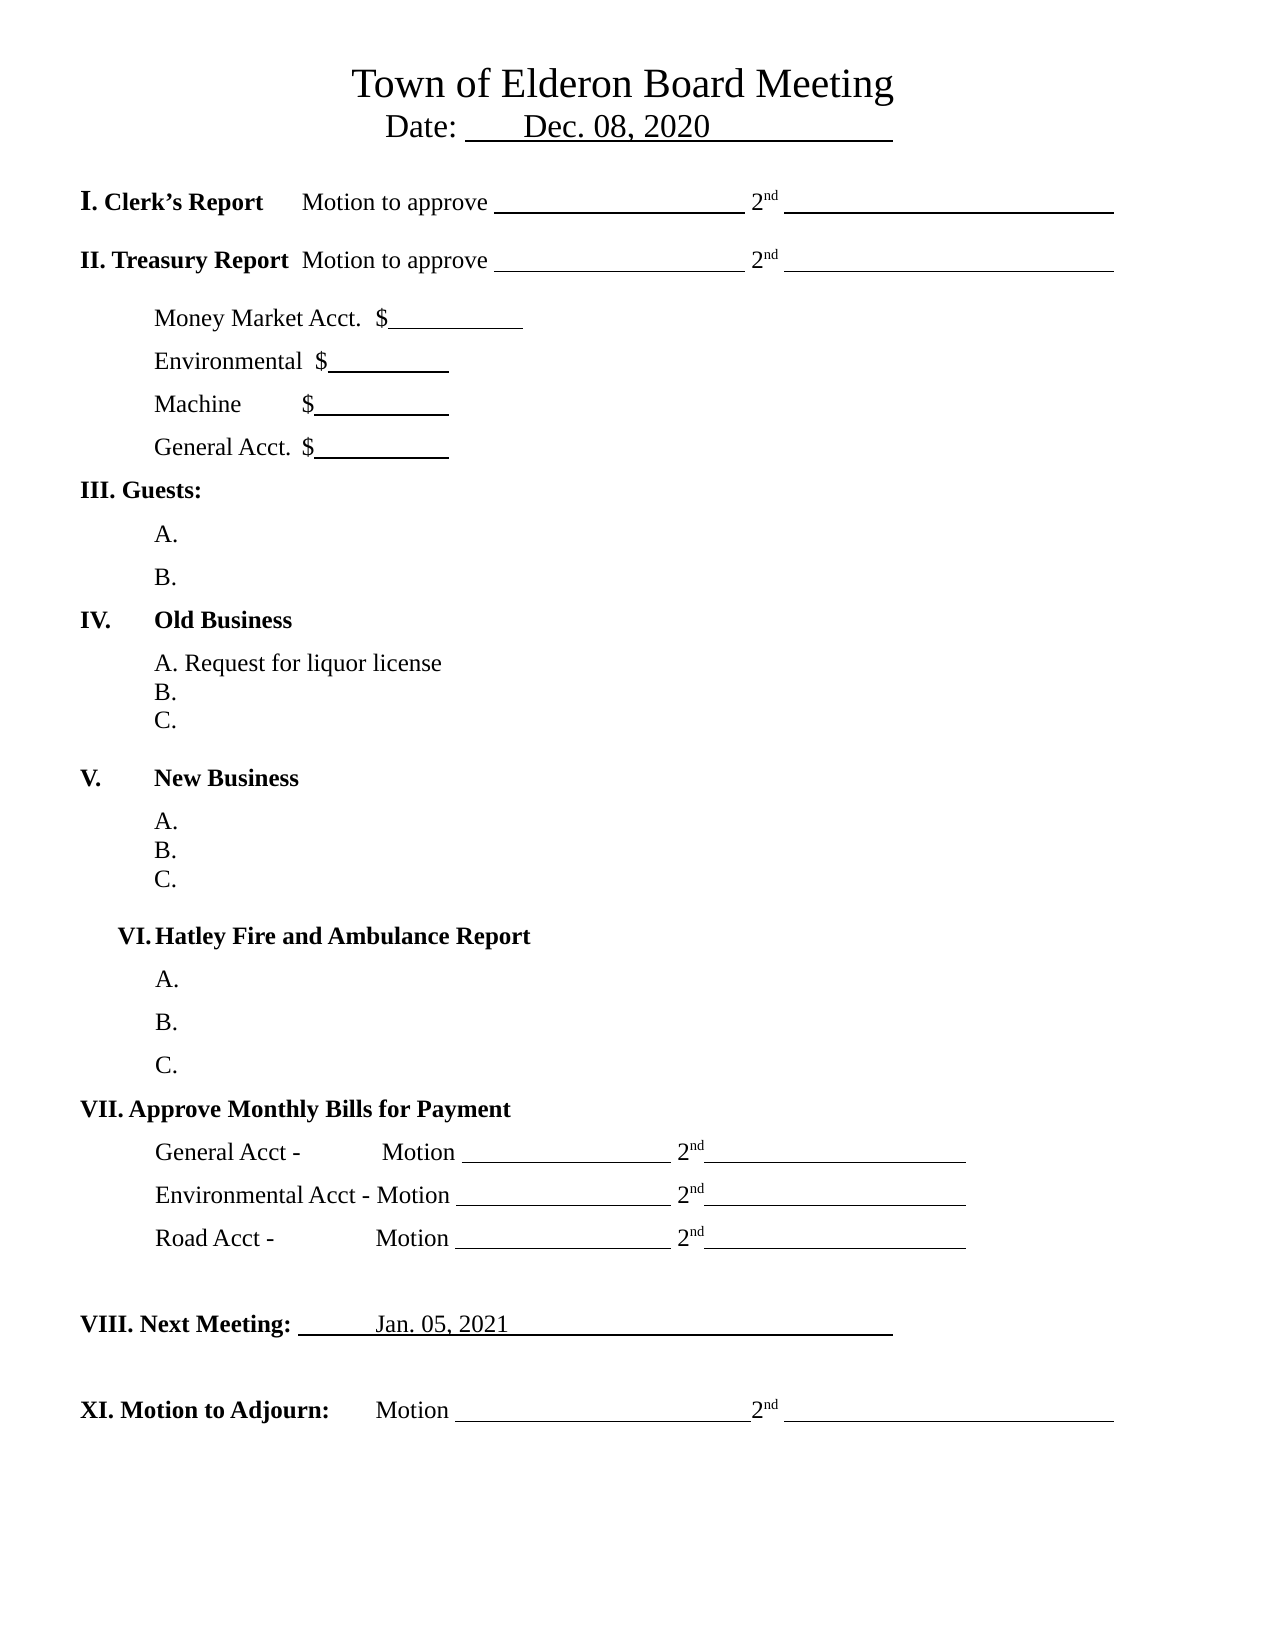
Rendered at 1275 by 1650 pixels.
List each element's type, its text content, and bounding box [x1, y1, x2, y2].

text XI. Motion to Adjourn: Motion 2nd [80, 1396, 1229, 1424]
text Date: Dec. 08, 2020 [80, 107, 1229, 145]
list A. [117, 964, 1229, 993]
text Town of Elderon Board Meeting [80, 59, 1229, 107]
text B. [80, 562, 1229, 591]
text Machine $ [80, 389, 1229, 418]
text VIII. Next Meeting: Jan. 05, 2021 [80, 1309, 1229, 1338]
list Hatley Fire and Ambulance Report [117, 921, 1229, 950]
text II. Treasury Report Motion to approve 2nd [80, 246, 1229, 274]
text General Acct - Motion 2nd [80, 1137, 1229, 1166]
text V. New Business [80, 763, 1229, 792]
text C. [80, 706, 1229, 734]
text B. [80, 677, 1229, 706]
text I. Clerk’s Report Motion to approve 2nd [80, 183, 1229, 217]
text VII. Approve Monthly Bills for Payment [80, 1094, 1229, 1122]
text A. Request for liquor license [80, 648, 1229, 677]
text A. [80, 519, 1229, 547]
text B. [80, 835, 1229, 864]
text Money Market Acct. $ [80, 303, 1229, 332]
text Road Acct - Motion 2nd [80, 1223, 1229, 1252]
text A. [80, 806, 1229, 835]
text Environmental Acct - Motion 2nd [80, 1180, 1229, 1209]
list C. [117, 1051, 1229, 1079]
text Environmental $ [80, 346, 1229, 375]
list B. [117, 1007, 1229, 1036]
text IV. Old Business [80, 605, 1229, 634]
text General Acct. $ [80, 432, 1229, 461]
text III. Guests: [80, 476, 1229, 504]
text C. [80, 864, 1229, 892]
